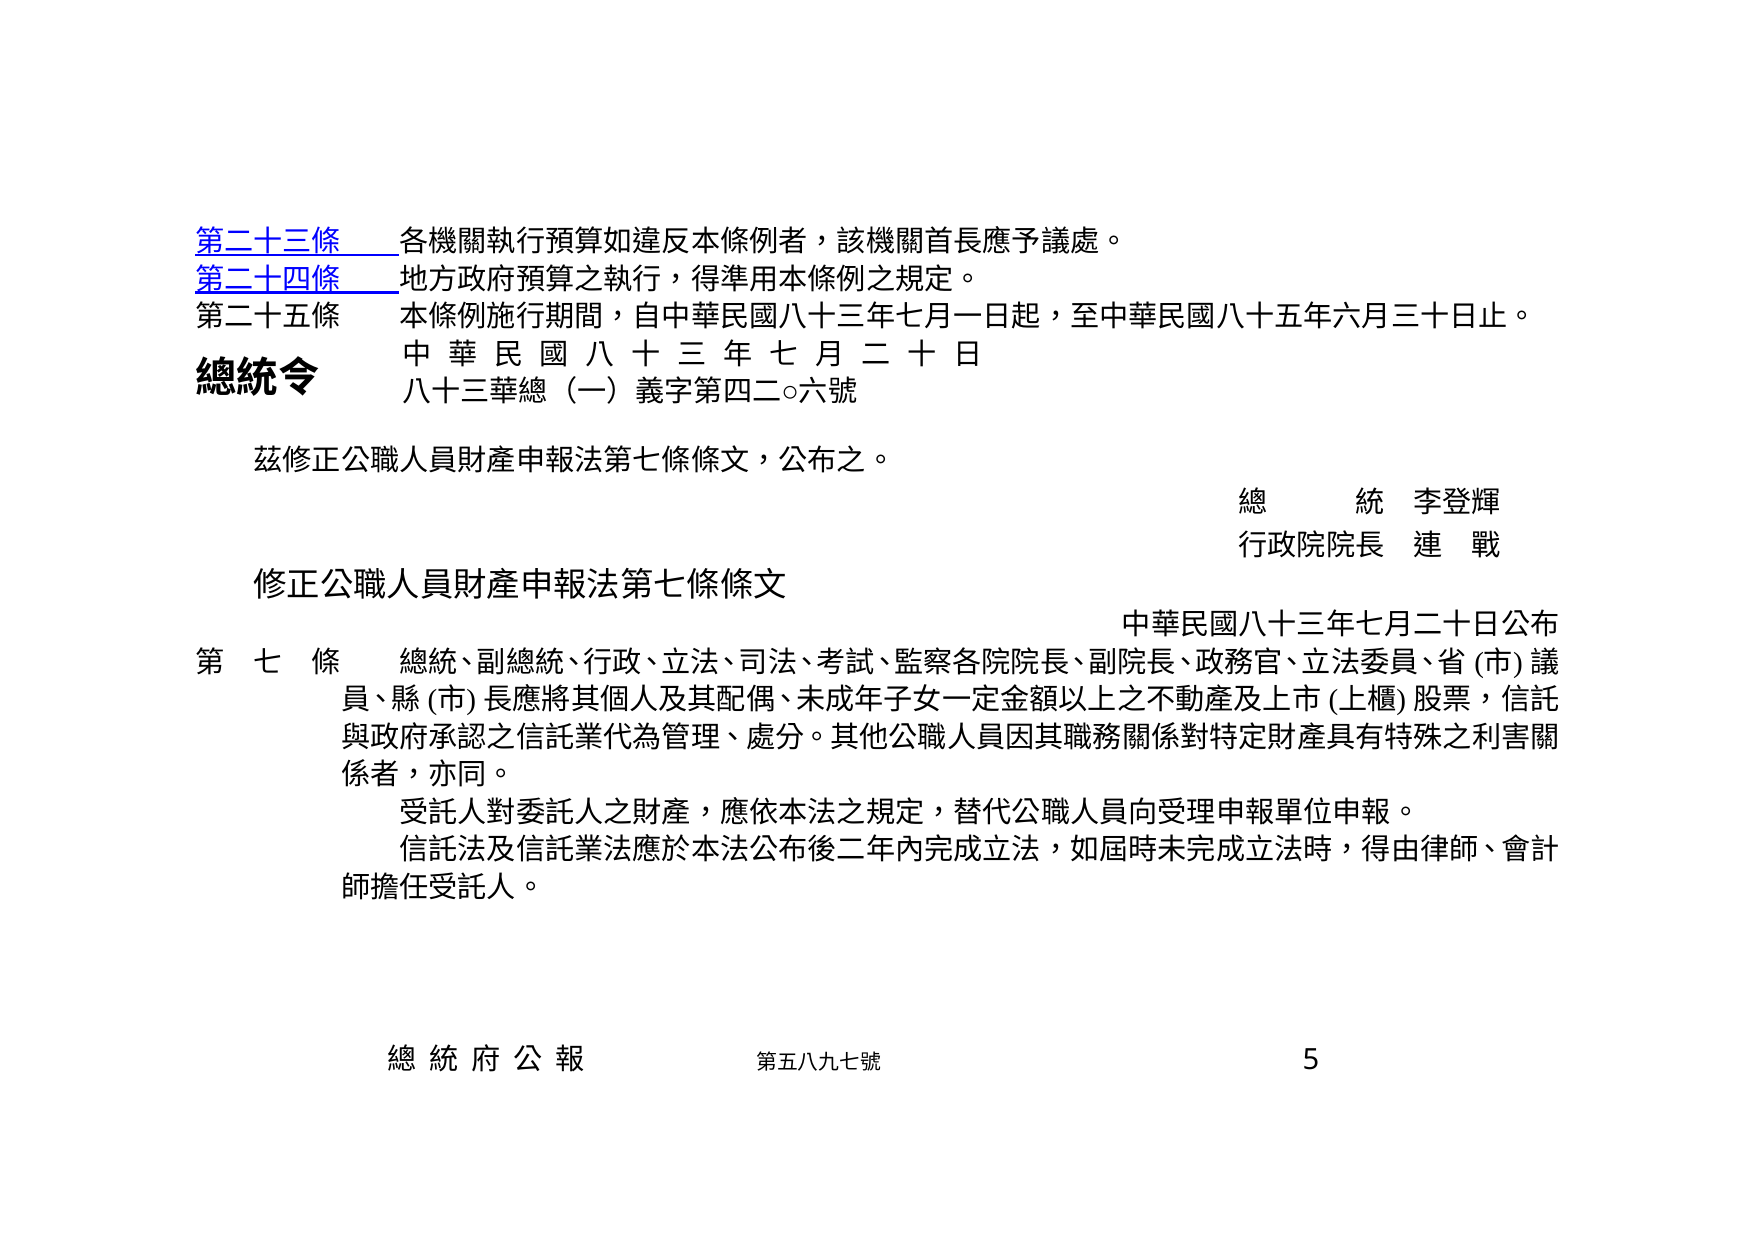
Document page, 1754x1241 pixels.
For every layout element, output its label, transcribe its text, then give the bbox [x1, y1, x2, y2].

text 行政院院長 連 戰 [195, 525, 1501, 563]
text 茲修正公職人員財產申報法第七條條文，公布之。 [195, 440, 1559, 478]
text 第二十四條 地方政府預算之執行，得準用本條例之規定。 [195, 259, 1559, 297]
text 第 七 條 總統、副總統、行政、立法、司法、考試、監察各院院長、副院長、政務官、立法委員、省 (市) 議員、縣 (市) 長應將其個人及其配偶、未成年子女一定金額以上之不動產及上市 (上櫃) 股票，信託與政府承認之信託業代為管理、處分。其他公職人員因其職務關係對特定財產具有特殊之利害關係者，亦同。 [195, 642, 1559, 792]
text 信託法及信託業法應於本法公布後二年內完成立法，如屆時未完成立法時，得由律師、會計師擔任受託人。 [341, 829, 1559, 904]
table_header 中華民國八十三年七月二十日 八十三華總（一）義字第四二○六號 [399, 334, 986, 440]
text 第二十五條 本條例施行期間，自中華民國八十三年七月一日起，至中華民國八十五年六月三十日止。 [195, 297, 1559, 334]
table_header 總統令 [192, 334, 399, 440]
text 第二十三條 各機關執行預算如違反本條例者，該機關首長應予議處。 [195, 222, 1559, 259]
text 修正公職人員財產申報法第七條條文 [253, 563, 1559, 604]
text 受託人對委託人之財產，應依本法之規定，替代公職人員向受理申報單位申報。 [341, 792, 1559, 829]
text 總 統 李登輝 [195, 483, 1501, 520]
text 中華民國八十三年七月二十日公布 [195, 604, 1559, 642]
